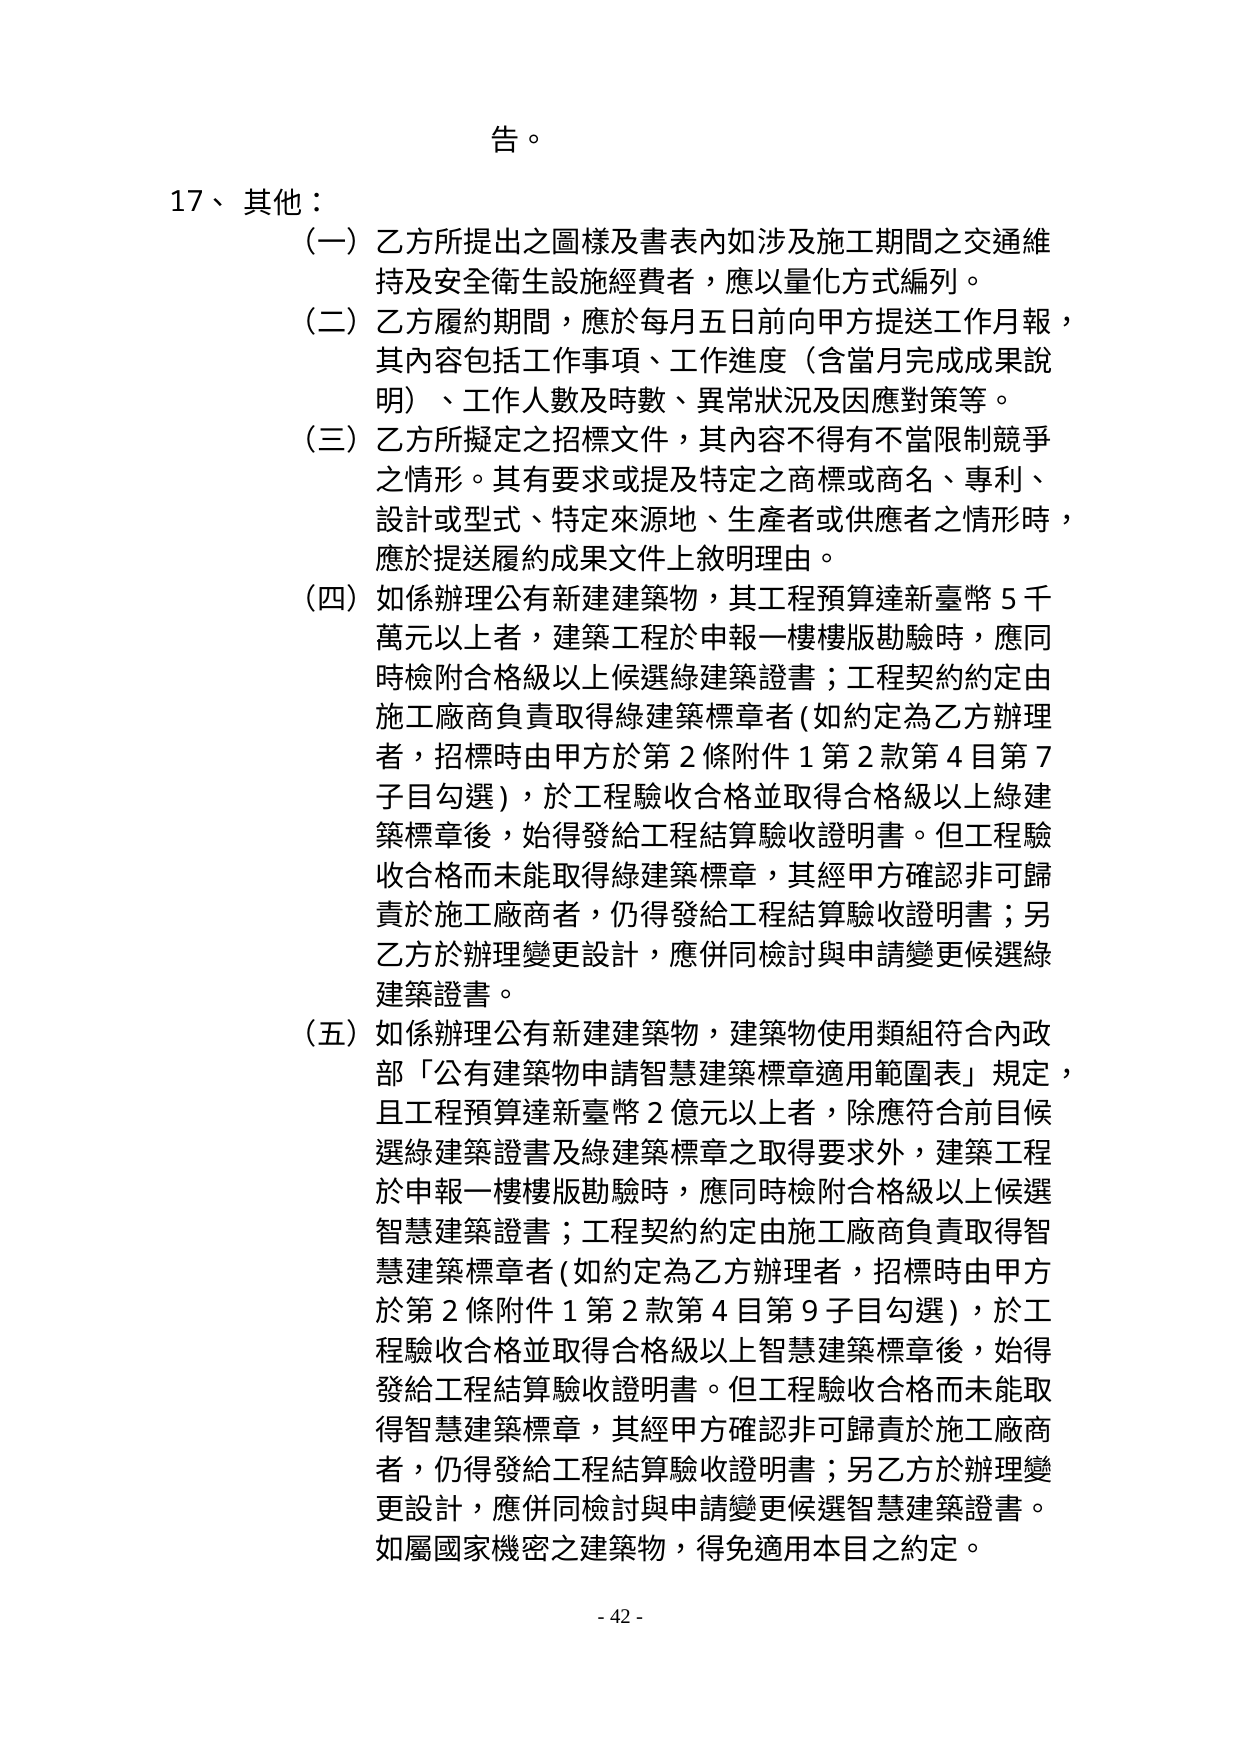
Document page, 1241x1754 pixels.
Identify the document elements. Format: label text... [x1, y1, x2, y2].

text （五）如係辦理公有新建建築物，建築物使用類組符合內政部「公有建築物申請智慧建築標章適用範圍表」規定，且工程預算達新臺幣2億元以上者，除應符合前目候選綠建築證書及綠建築標章之取得要求外，建築工程於申報一樓樓版勘驗時，應同時檢附合格級以上候選智慧建築證書；工程契約約定由施工廠商負責取得智慧建築標章者(如約定為乙方辦理者，招標時由甲方於第2條附件1第2款第4目第9子目勾選)，於工程驗收合格並取得合格級以上智慧建築標章後，始得發給工程結算驗收證明書。但工程驗收合格而未能取得智慧建築標章，其經甲方確認非可歸責於施工廠商者，仍得發給工程結算驗收證明書；另乙方於辦理變更設計，應併同檢討與申請變更候選智慧建築證書。如屬國家機密之建築物，得免適用本目之約定。 [287, 1013, 1053, 1567]
text （一）乙方所提出之圖樣及書表內如涉及施工期間之交通維持及安全衛生設施經費者，應以量化方式編列。 [287, 221, 1053, 300]
text （三）乙方所擬定之招標文件，其內容不得有不當限制競爭之情形。其有要求或提及特定之商標或商名、專利、設計或型式、特定來源地、生產者或供應者之情形時，應於提送履約成果文件上敘明理由。 [287, 419, 1053, 577]
list 其他： [169, 159, 1053, 221]
text （四）如係辦理公有新建建築物，其工程預算達新臺幣5千萬元以上者，建築工程於申報一樓樓版勘驗時，應同時檢附合格級以上候選綠建築證書；工程契約約定由施工廠商負責取得綠建築標章者(如約定為乙方辦理者，招標時由甲方於第2條附件1第2款第4目第7子目勾選)，於工程驗收合格並取得合格級以上綠建築標章後，始得發給工程結算驗收證明書。但工程驗收合格而未能取得綠建築標章，其經甲方確認非可歸責於施工廠商者，仍得發給工程結算驗收證明書；另乙方於辦理變更設計，應併同檢討與申請變更候選綠建築證書。 [287, 577, 1053, 1013]
text （二）乙方履約期間，應於每月五日前向甲方提送工作月報，其內容包括工作事項、工作進度（含當月完成成果說明）、工作人數及時數、異常狀況及因應對策等。 [287, 300, 1053, 419]
list 本契約執行技師應依「公共工程專業技師簽證規則」規定，就其辦理經過，連同相關資料、文件彙訂為工作底稿，並向甲方提出簽證報告。 [341, 96, 1053, 159]
